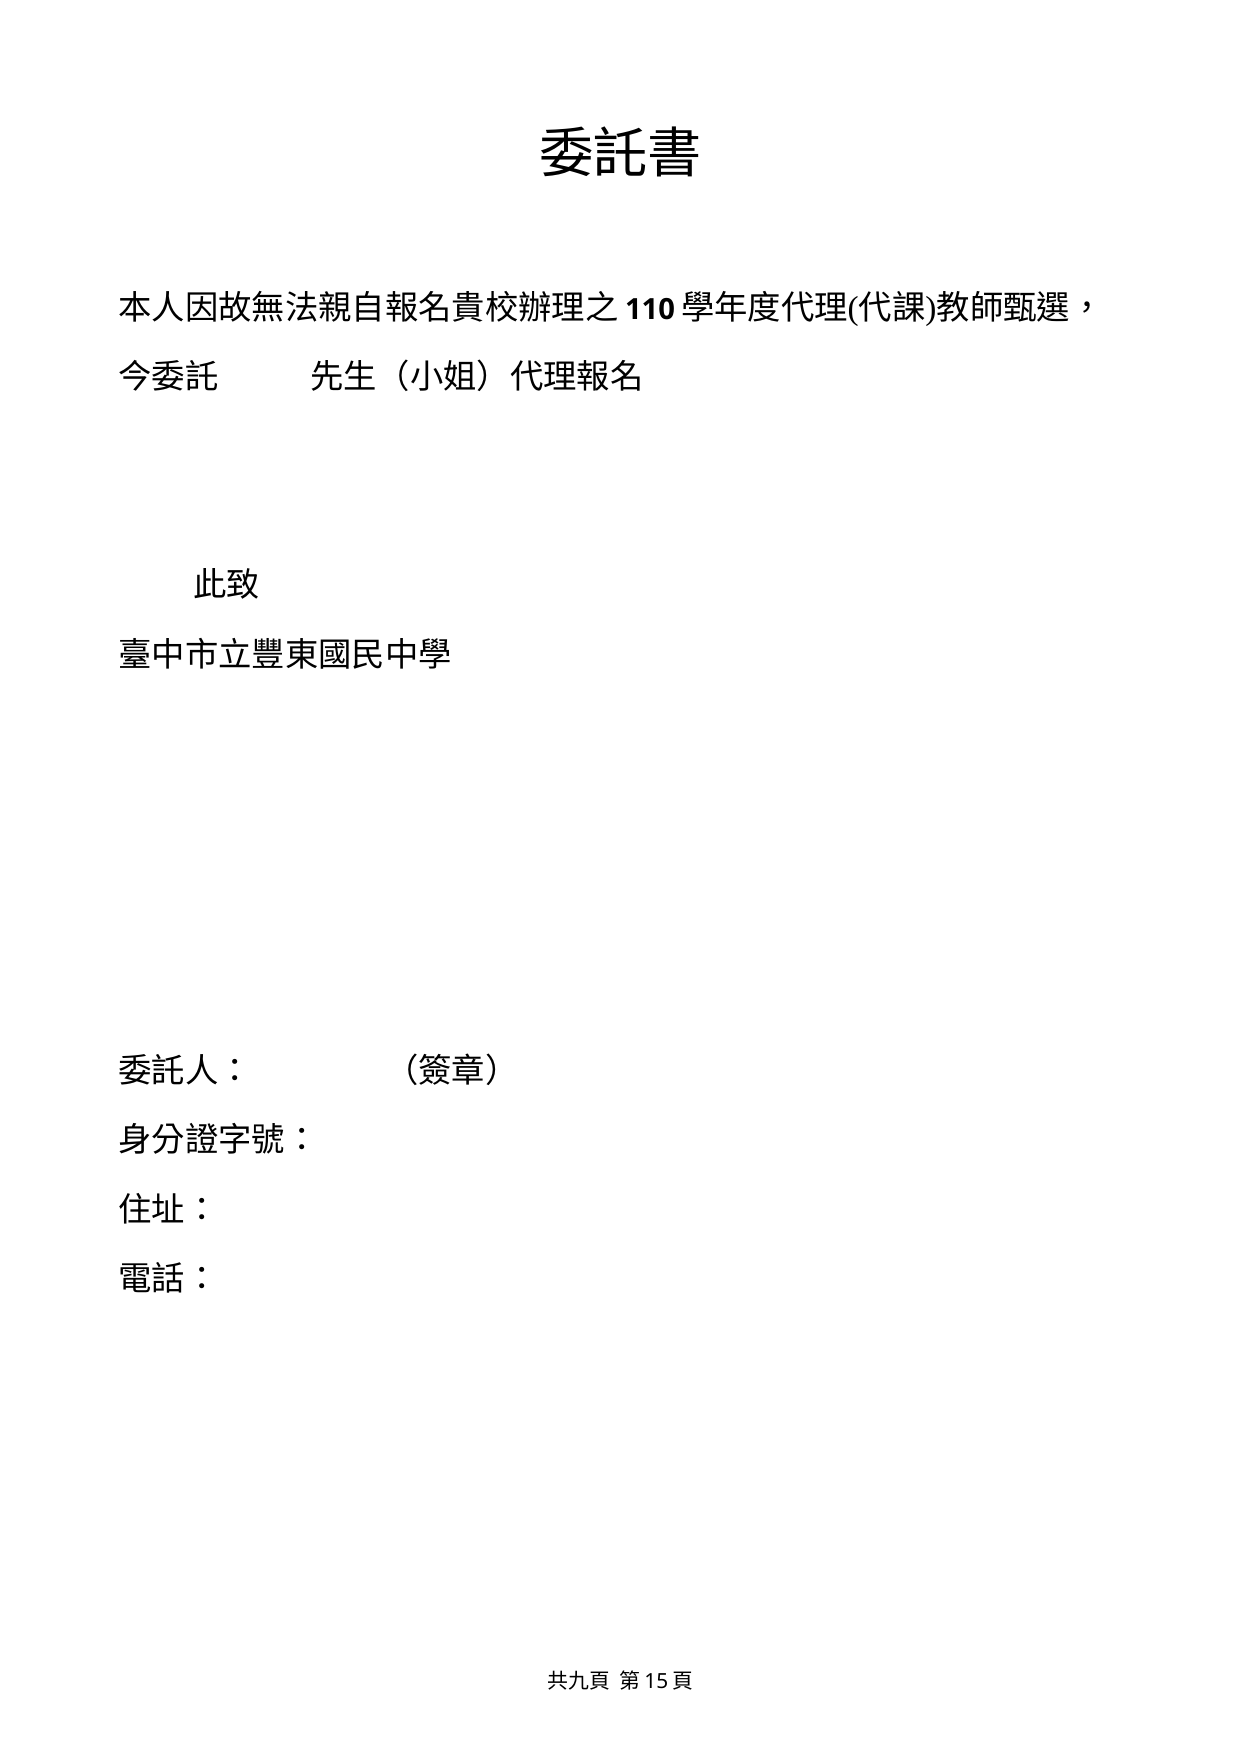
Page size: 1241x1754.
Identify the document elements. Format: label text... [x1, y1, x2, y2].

text 此致 [118, 547, 1122, 617]
text 今委託 先生（小姐）代理報名 [118, 339, 1122, 409]
text 臺中市立豐東國民中學 [118, 617, 1122, 686]
text 住址： [118, 1172, 1122, 1241]
text 委託書 [118, 96, 1122, 201]
text 身分證字號： [118, 1102, 1122, 1172]
text 本人因故無法親自報名貴校辦理之110學年度代理(代課)教師甄選， [118, 270, 1122, 339]
text 委託人： （簽章） [118, 1033, 1122, 1102]
text 電話： [118, 1241, 1122, 1311]
